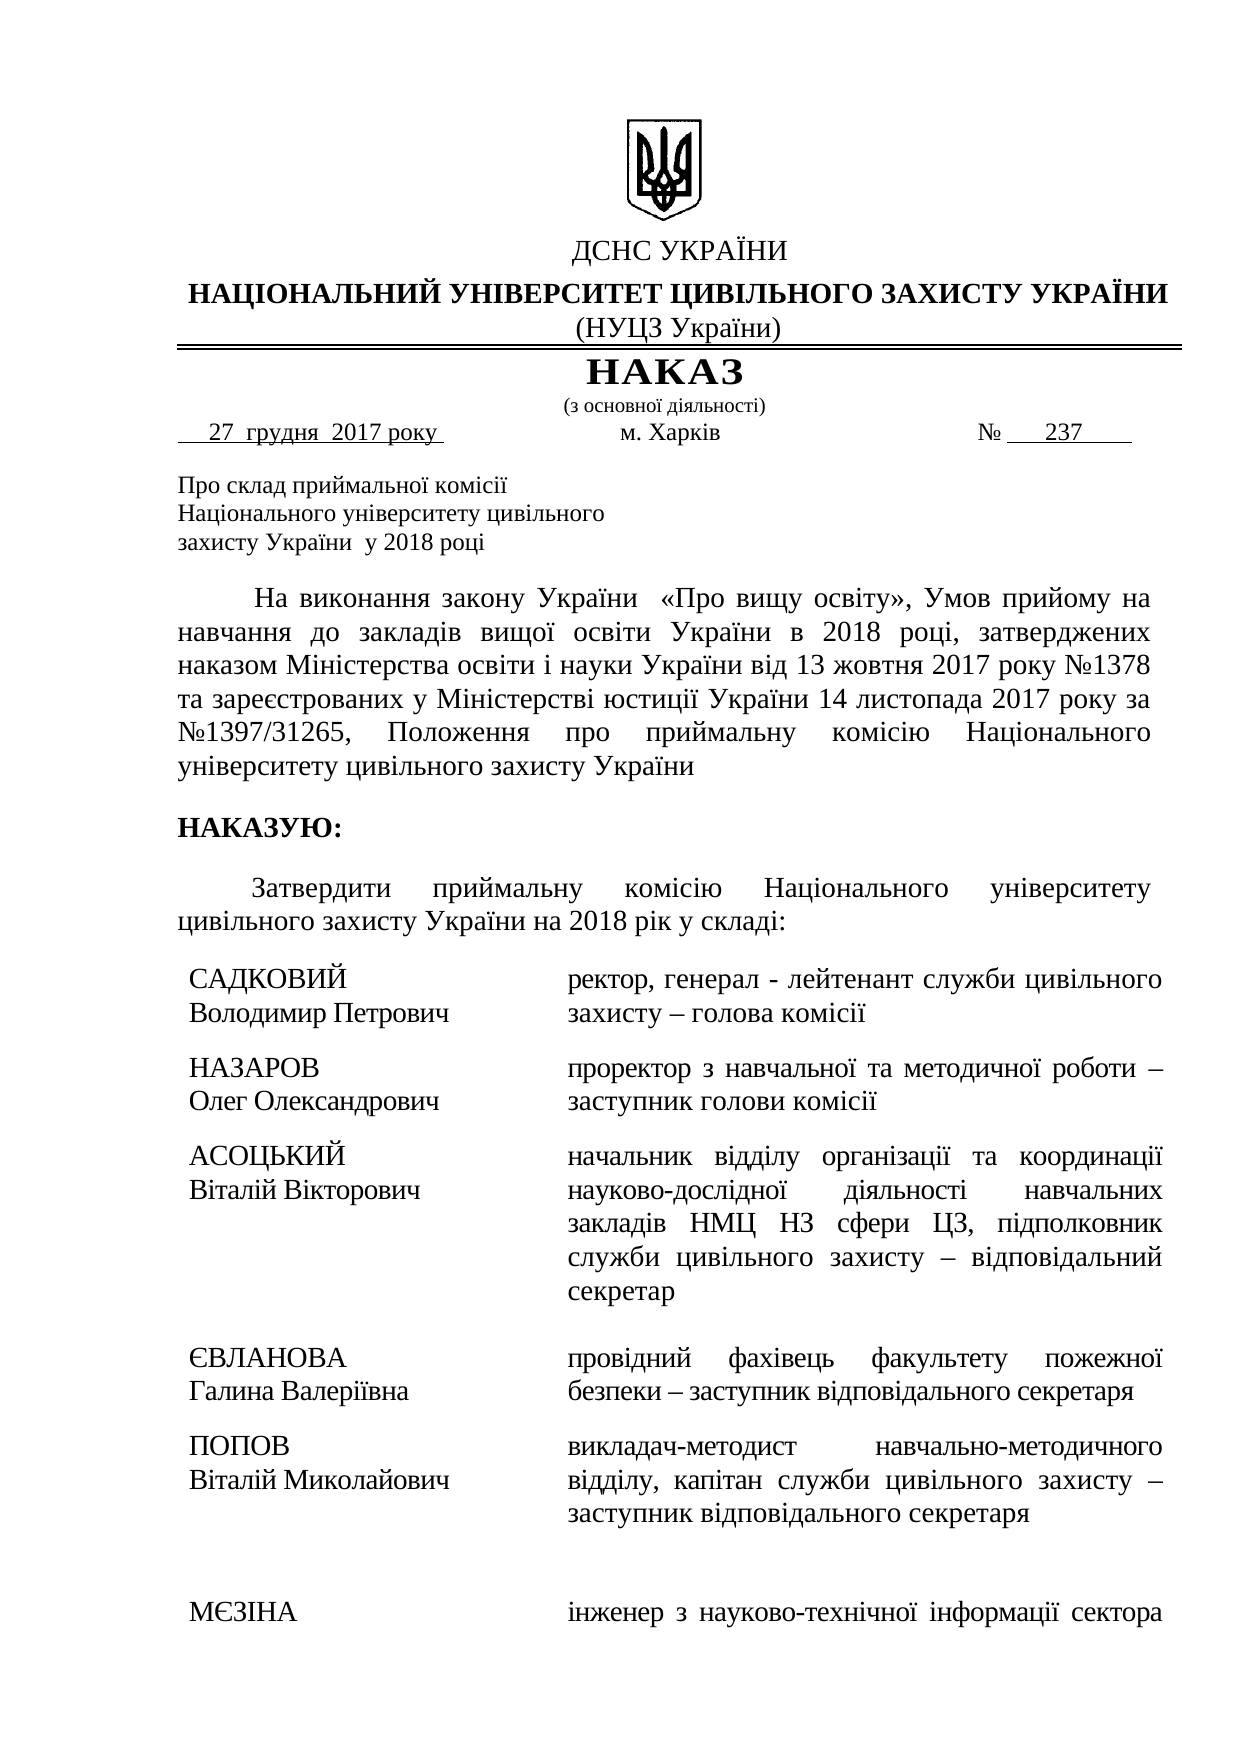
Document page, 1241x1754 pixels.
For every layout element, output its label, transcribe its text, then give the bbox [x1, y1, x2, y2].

table_cell АСОЦЬКИЙ Віталій Вікторович [177, 1139, 556, 1340]
table_cell інженер з науково-технічної інформації сектора [556, 1594, 1174, 1627]
table_header ДСНС УКРАЇНИ НАЦІОНАЛЬНИЙ УНІВЕРСИТЕТ ЦИВІЛЬНОГО ЗАХИСТУ УКРАЇНИ (НУЦЗ України) [177, 233, 1182, 343]
table_cell начальник відділу організації та координації науково-дослідної діяльності навчальних закладів НМЦ НЗ сфери ЦЗ, підполковник служби цивільного захисту – відповідальний секретар [556, 1139, 1174, 1340]
text Затвердити приймальну комісію Національного університету цивільного захисту України на 2018 рік у складі: [177, 870, 1152, 937]
table_cell проректор з навчальної та методичної роботи – заступник голови комісії [556, 1050, 1174, 1138]
text 27 грудня 2017 року м. Харків № 237 . [177, 417, 1152, 446]
table_cell НАЗАРОВ Олег Олександрович [177, 1050, 556, 1138]
table_cell викладач-методист навчально-методичного відділу, капітан служби цивільного захисту – заступник відповідального секретаря [556, 1428, 1174, 1594]
table_cell провідний фахівець факультету пожежної безпеки – заступник відповідального секретаря [556, 1340, 1174, 1428]
text На виконання закону України «Про вищу освіту», Умов прийому на навчання до закладів вищої освіти України в 2018 році, затверджених наказом Міністерства освіти і науки України від 13 жовтня 2017 року №1378 та зареєстрованих у Міністерстві юстиції України 14 листопада 2017 року за №1397/31265, Положення про приймальну комісію Національного університету цивільного захисту України [177, 580, 1152, 781]
table_cell ПОПОВ Віталій Миколайович [177, 1428, 556, 1594]
table_header ректор, генерал - лейтенант служби цивільного захисту – голова комісії [556, 961, 1174, 1050]
subtitle Національного університету цивільного [177, 498, 1152, 527]
table_header САДКОВИЙ Володимир Петрович [177, 961, 556, 1050]
text НАКАЗ [177, 350, 1152, 393]
text (з основної діяльності) [177, 393, 1152, 417]
table_cell МЄЗІНА [177, 1594, 556, 1627]
subtitle Про склад приймальної комісії [177, 470, 1152, 498]
text наказую: [177, 810, 1152, 844]
table_cell ЄВЛАНОВА Галина Валеріївна [177, 1340, 556, 1428]
subtitle захисту України у 2018 році [177, 527, 1152, 556]
